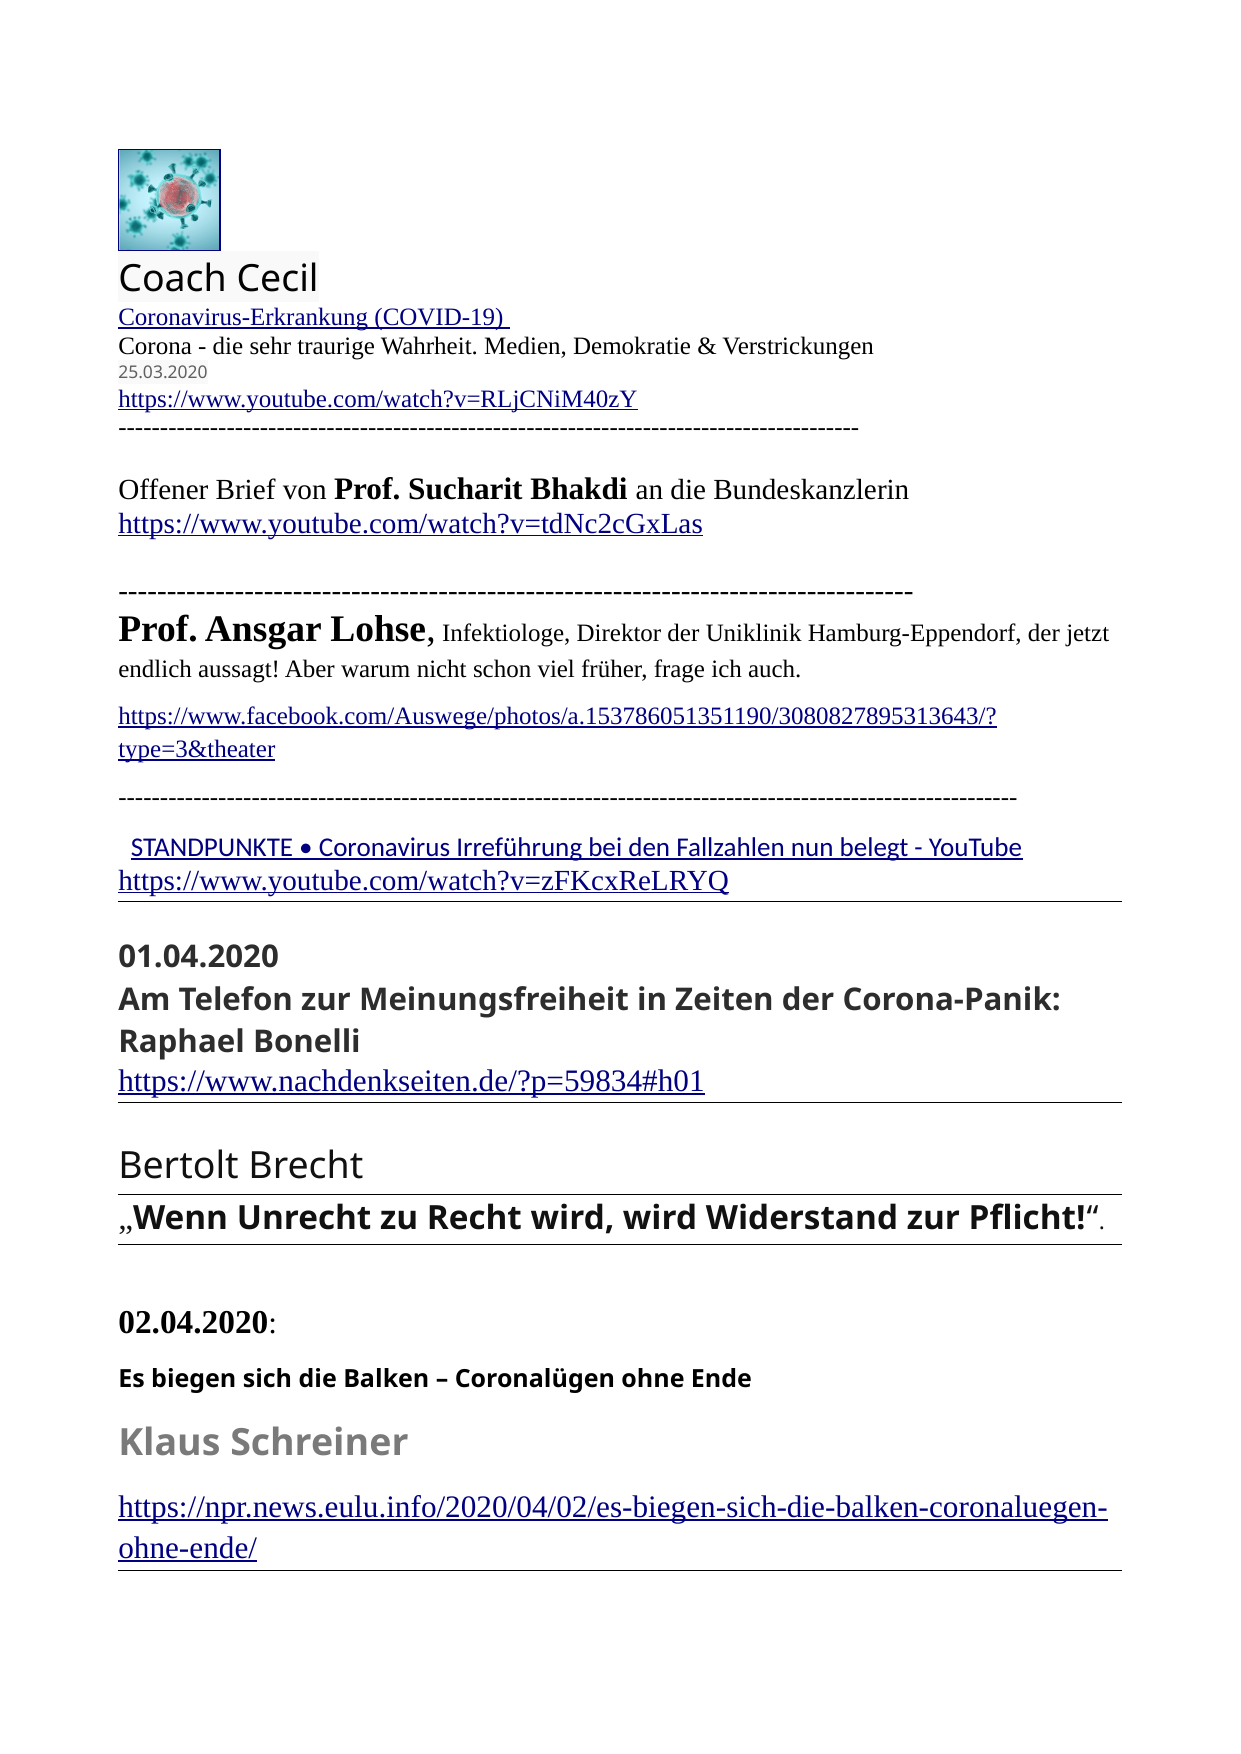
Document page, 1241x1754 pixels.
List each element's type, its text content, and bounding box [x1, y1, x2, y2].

text Klaus Schreiner [118, 1415, 1122, 1466]
text ----------------------------------------------------------------------------------------- [118, 412, 1122, 441]
text 02.04.2020: [118, 1302, 1122, 1341]
text 01.04.2020 [118, 934, 1122, 977]
text Prof. Ansgar Lohse, Infektiologe, Direktor der Uniklinik Hamburg-Eppendorf, der jetzt endlich aussagt! Aber warum nicht schon viel früher, frage ich auch. [118, 606, 1122, 683]
text https://www.nachdenkseiten.de/?p=59834#h01 [118, 1062, 1122, 1102]
text https://www.youtube.com/watch?v=tdNc2cGxLas [118, 506, 1122, 539]
text 25.03.2020 [118, 360, 1122, 384]
text https://www.youtube.com/watch?v=zFKcxReLRYQ [118, 863, 1122, 901]
text https://www.youtube.com/watch?v=RLjCNiM40zY [118, 384, 1122, 412]
picture [119, 150, 219, 250]
text ------------------------------------------------------------------------------------------------------------ [118, 782, 1122, 811]
text Coronavirus-Erkrankung (COVID-19) [118, 302, 1122, 331]
text https://www.facebook.com/Auswege/photos/a.153786051351190/3080827895313643/?type=3&theater [118, 701, 1122, 763]
text ---------------------------------------------------------------------------------- [118, 573, 1122, 606]
text STANDPUNKTE • Coronavirus Irreführung bei den Fallzahlen nun belegt - YouTube [118, 830, 1122, 863]
text Corona - die sehr traurige Wahrheit. Medien, Demokratie & Verstrickungen [118, 331, 1122, 360]
text Bertolt Brecht [118, 1138, 1122, 1194]
text https://npr.news.eulu.info/2020/04/02/es-biegen-sich-die-balken-coronaluegen-ohne-ende/ [118, 1488, 1122, 1570]
text Am Telefon zur Meinungsfreiheit in Zeiten der Corona-Panik: Raphael Bonelli [118, 977, 1122, 1062]
text Coach Cecil [118, 251, 1122, 302]
text Offener Brief von Prof. Sucharit Bhakdi an die Bundeskanzlerin [118, 470, 1122, 506]
text „Wenn Unrecht zu Recht wird, wird Widerstand zur Pflicht!“. [118, 1195, 1122, 1244]
text Es biegen sich die Balken – Coronalügen ohne Ende [118, 1361, 1122, 1395]
